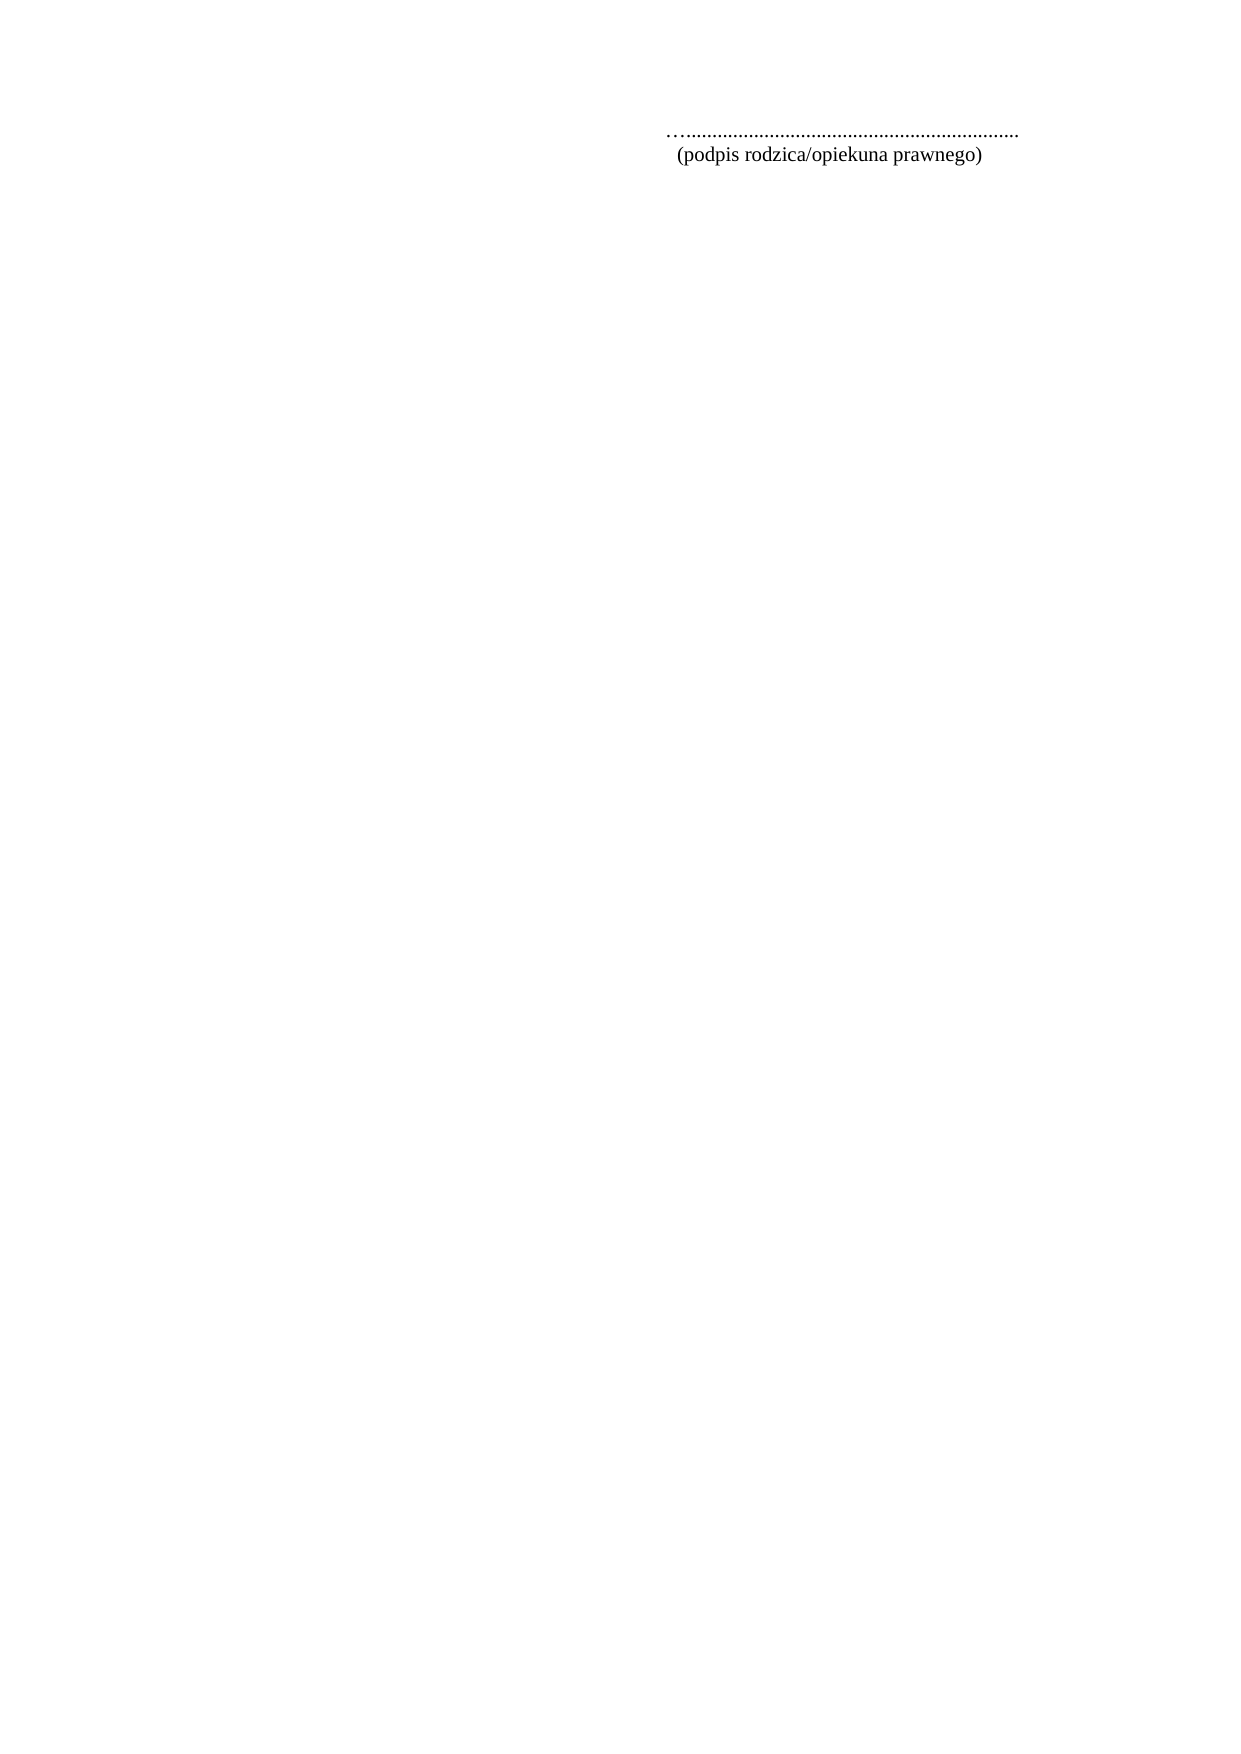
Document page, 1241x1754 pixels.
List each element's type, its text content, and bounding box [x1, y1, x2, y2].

text (podpis rodzica/opiekuna prawnego) [118, 142, 1122, 166]
text …................................................................ [118, 118, 1122, 142]
